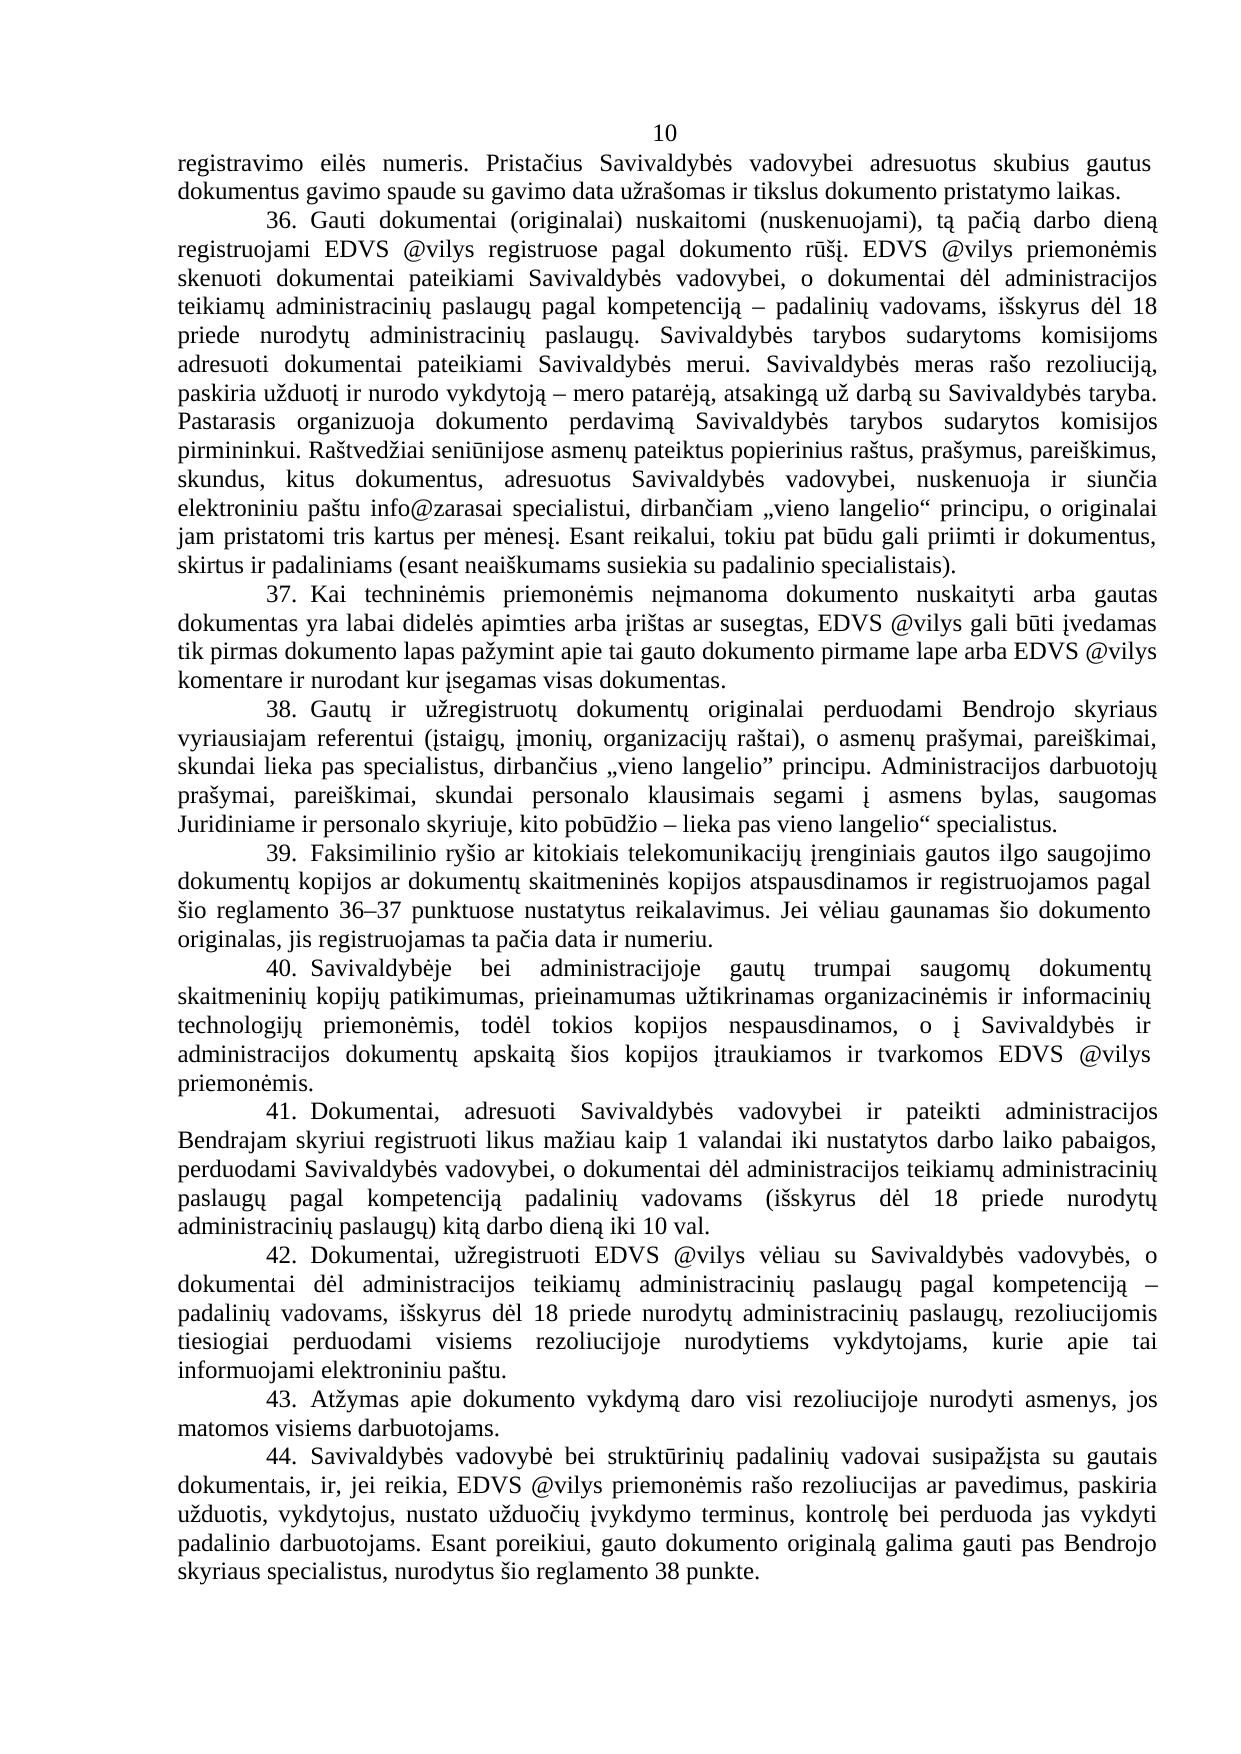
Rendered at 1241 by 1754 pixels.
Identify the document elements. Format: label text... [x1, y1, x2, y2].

text 38. Gautų ir užregistruotų dokumentų originalai perduodami Bendrojo skyriaus vyriausiajam referentui (įstaigų, įmonių, organizacijų raštai), o asmenų prašymai, pareiškimai, skundai lieka pas specialistus, dirbančius „vieno langelio” principu. Administracijos darbuotojų prašymai, pareiškimai, skundai personalo klausimais segami į asmens bylas, saugomas Juridiniame ir personalo skyriuje, kito pobūdžio – lieka pas vieno langelio“ specialistus. [177, 694, 1158, 838]
text 41. Dokumentai, adresuoti Savivaldybės vadovybei ir pateikti administracijos Bendrajam skyriui registruoti likus mažiau kaip 1 valandai iki nustatytos darbo laiko pabaigos, perduodami Savivaldybės vadovybei, o dokumentai dėl administracijos teikiamų administracinių paslaugų pagal kompetenciją padalinių vadovams (išskyrus dėl 18 priede nurodytų administracinių paslaugų) kitą darbo dieną iki 10 val. [177, 1096, 1158, 1240]
text 42. Dokumentai, užregistruoti EDVS @vilys vėliau su Savivaldybės vadovybės, o dokumentai dėl administracijos teikiamų administracinių paslaugų pagal kompetenciją – padalinių vadovams, išskyrus dėl 18 priede nurodytų administracinių paslaugų, rezoliucijomis tiesiogiai perduodami visiems rezoliucijoje nurodytiems vykdytojams, kurie apie tai informuojami elektroniniu paštu. [177, 1240, 1158, 1384]
text 44. Savivaldybės vadovybė bei struktūrinių padalinių vadovai susipažįsta su gautais dokumentais, ir, jei reikia, EDVS @vilys priemonėmis rašo rezoliucijas ar pavedimus, paskiria užduotis, vykdytojus, nustato užduočių įvykdymo terminus, kontrolę bei perduoda jas vykdyti padalinio darbuotojams. Esant poreikiui, gauto dokumento originalą galima gauti pas Bendrojo skyriaus specialistus, nurodytus šio reglamento 38 punkte. [177, 1441, 1158, 1585]
text 40. Savivaldybėje bei administracijoje gautų trumpai saugomų dokumentų skaitmeninių kopijų patikimumas, prieinamumas užtikrinamas organizacinėmis ir informacinių technologijų priemonėmis, todėl tokios kopijos nespausdinamos, o į Savivaldybės ir administracijos dokumentų apskaitą šios kopijos įtraukiamos ir tvarkomos EDVS @vilys priemonėmis. [177, 953, 1152, 1096]
text registravimo eilės numeris. Pristačius Savivaldybės vadovybei adresuotus skubius gautus dokumentus gavimo spaude su gavimo data užrašomas ir tikslus dokumento pristatymo laikas. [177, 148, 1152, 205]
text 43. Atžymas apie dokumento vykdymą daro visi rezoliucijoje nurodyti asmenys, jos matomos visiems darbuotojams. [177, 1384, 1158, 1441]
text 37. Kai techninėmis priemonėmis neįmanoma dokumento nuskaityti arba gautas dokumentas yra labai didelės apimties arba įrištas ar susegtas, EDVS @vilys gali būti įvedamas tik pirmas dokumento lapas pažymint apie tai gauto dokumento pirmame lape arba EDVS @vilys komentare ir nurodant kur įsegamas visas dokumentas. [177, 579, 1158, 694]
text 36. Gauti dokumentai (originalai) nuskaitomi (nuskenuojami), tą pačią darbo dieną registruojami EDVS @vilys registruose pagal dokumento rūšį. EDVS @vilys priemonėmis skenuoti dokumentai pateikiami Savivaldybės vadovybei, o dokumentai dėl administracijos teikiamų administracinių paslaugų pagal kompetenciją – padalinių vadovams, išskyrus dėl 18 priede nurodytų administracinių paslaugų. Savivaldybės tarybos sudarytoms komisijoms adresuoti dokumentai pateikiami Savivaldybės merui. Savivaldybės meras rašo rezoliuciją, paskiria užduotį ir nurodo vykdytoją – mero patarėją, atsakingą už darbą su Savivaldybės taryba. Pastarasis organizuoja dokumento perdavimą Savivaldybės tarybos sudarytos komisijos pirmininkui. Raštvedžiai seniūnijose asmenų pateiktus popierinius raštus, prašymus, pareiškimus, skundus, kitus dokumentus, adresuotus Savivaldybės vadovybei, nuskenuoja ir siunčia elektroniniu paštu info@zarasai specialistui, dirbančiam „vieno langelio“ principu, o originalai jam pristatomi tris kartus per mėnesį. Esant reikalui, tokiu pat būdu gali priimti ir dokumentus, skirtus ir padaliniams (esant neaiškumams susiekia su padalinio specialistais). [177, 205, 1158, 579]
text 39. Faksimilinio ryšio ar kitokiais telekomunikacijų įrenginiais gautos ilgo saugojimo dokumentų kopijos ar dokumentų skaitmeninės kopijos atspausdinamos ir registruojamos pagal šio reglamento 36–37 punktuose nustatytus reikalavimus. Jei vėliau gaunamas šio dokumento originalas, jis registruojamas ta pačia data ir numeriu. [177, 838, 1152, 953]
